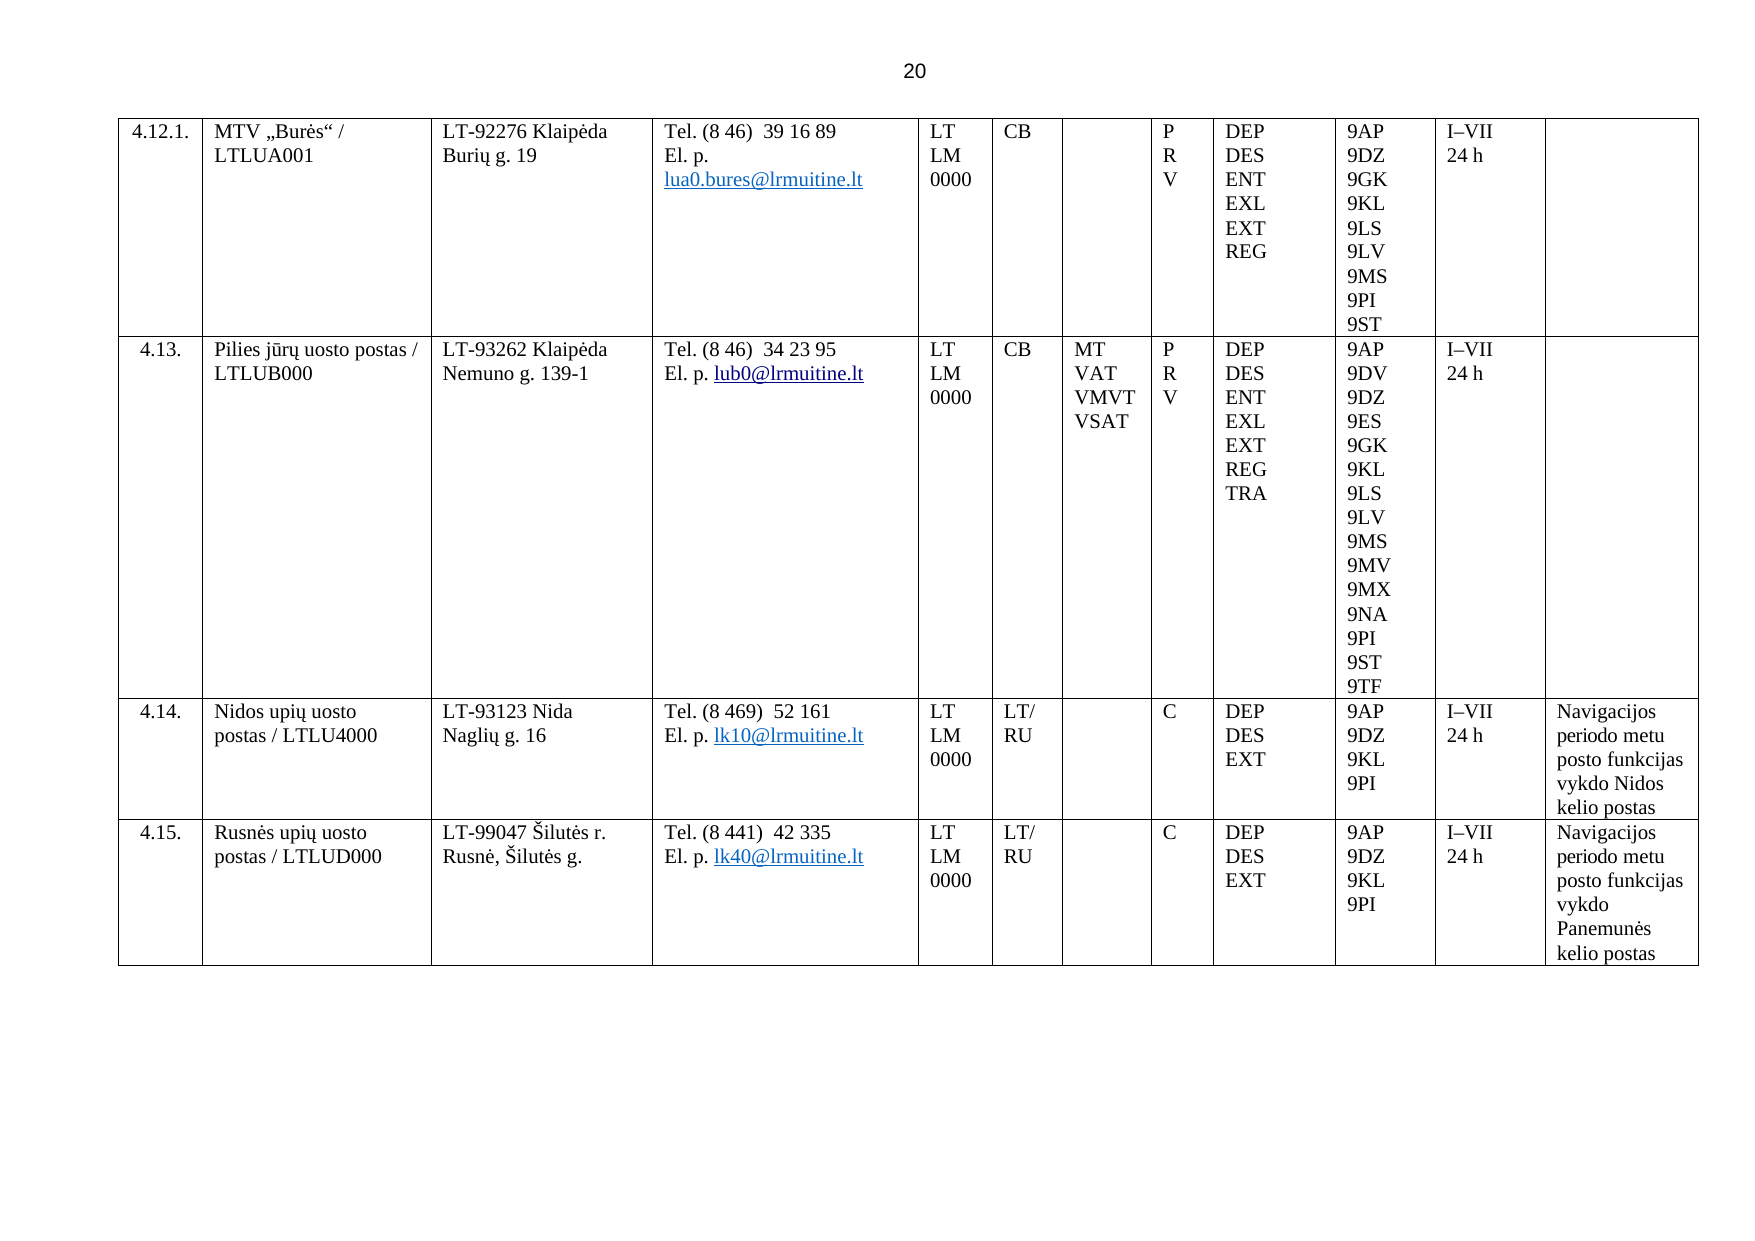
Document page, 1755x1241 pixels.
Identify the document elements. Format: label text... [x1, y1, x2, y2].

table_cell I–VII 24 h [1436, 820, 1545, 964]
table_cell 4.13. [119, 337, 202, 698]
table_cell Tel. (8 46) 39 16 89 El. p. lua0.bures@lrmuitine.lt [653, 119, 918, 336]
table_cell DEP DES ENT EXL EXT REG TRA [1214, 337, 1335, 698]
table_cell DEP DES EXT [1214, 699, 1335, 819]
table_cell LT LM 0000 [919, 699, 992, 819]
table_cell [1063, 820, 1151, 964]
table_cell 4.12.1. [119, 119, 202, 336]
table_cell [1546, 119, 1698, 336]
table_cell I–VII 24 h [1436, 337, 1545, 698]
table_cell 9AP 9DZ 9GK 9KL 9LS 9LV 9MS 9PI 9ST [1336, 119, 1435, 336]
table_cell LT LM 0000 [919, 119, 992, 336]
table_cell I–VII 24 h [1436, 699, 1545, 819]
table_cell LT/ RU [993, 699, 1062, 819]
table_cell Rusnės upių uosto postas / LTLUD000 [203, 820, 431, 964]
table_cell CB [993, 337, 1062, 698]
table_cell Tel. (8 469) 52 161 El. p. lk10@lrmuitine.lt [653, 699, 918, 819]
table_cell LT-99047 Šilutės r. Rusnė, Šilutės g. [432, 820, 652, 964]
table_cell Pilies jūrų uosto postas / LTLUB000 [203, 337, 431, 698]
table_cell 4.15. [119, 820, 202, 964]
table_cell LT-92276 Klaipėda Burių g. 19 [432, 119, 652, 336]
table_cell 9AP 9DZ 9KL 9PI [1336, 699, 1435, 819]
table_cell C [1152, 820, 1213, 964]
table_cell 4.14. [119, 699, 202, 819]
table_cell Navigacijos periodo metu posto funkcijas vykdo Nidos kelio postas [1546, 699, 1698, 819]
table_cell Tel. (8 46) 34 23 95 El. p. lub0@lrmuitine.lt [653, 337, 918, 698]
table_cell MTV „Burės“ / LTLUA001 [203, 119, 431, 336]
table_cell [1063, 699, 1151, 819]
table_cell MT VAT VMVT VSAT [1063, 337, 1151, 698]
table_cell Tel. (8 441) 42 335 El. p. lk40@lrmuitine.lt [653, 820, 918, 964]
table_cell CB [993, 119, 1062, 336]
table_cell I–VII 24 h [1436, 119, 1545, 336]
table_cell [1063, 119, 1151, 336]
table_cell LT-93123 Nida Naglių g. 16 [432, 699, 652, 819]
table_cell LT/ RU [993, 820, 1062, 964]
table_cell 9AP 9DZ 9KL 9PI [1336, 820, 1435, 964]
table_cell P R V [1152, 119, 1213, 336]
table_cell LT-93262 Klaipėda Nemuno g. 139-1 [432, 337, 652, 698]
table_cell P R V [1152, 337, 1213, 698]
table_cell LT LM 0000 [919, 820, 992, 964]
table_cell LT LM 0000 [919, 337, 992, 698]
table_cell Navigacijos periodo metu posto funkcijas vykdo Panemunės kelio postas [1546, 820, 1698, 964]
table_cell DEP DES ENT EXL EXT REG [1214, 119, 1335, 336]
table_cell 9AP 9DV 9DZ 9ES 9GK 9KL 9LS 9LV 9MS 9MV 9MX 9NA 9PI 9ST 9TF [1336, 337, 1435, 698]
table_cell C [1152, 699, 1213, 819]
table_cell Nidos upių uosto postas / LTLU4000 [203, 699, 431, 819]
table_cell [1546, 337, 1698, 698]
table_cell DEP DES EXT [1214, 820, 1335, 964]
